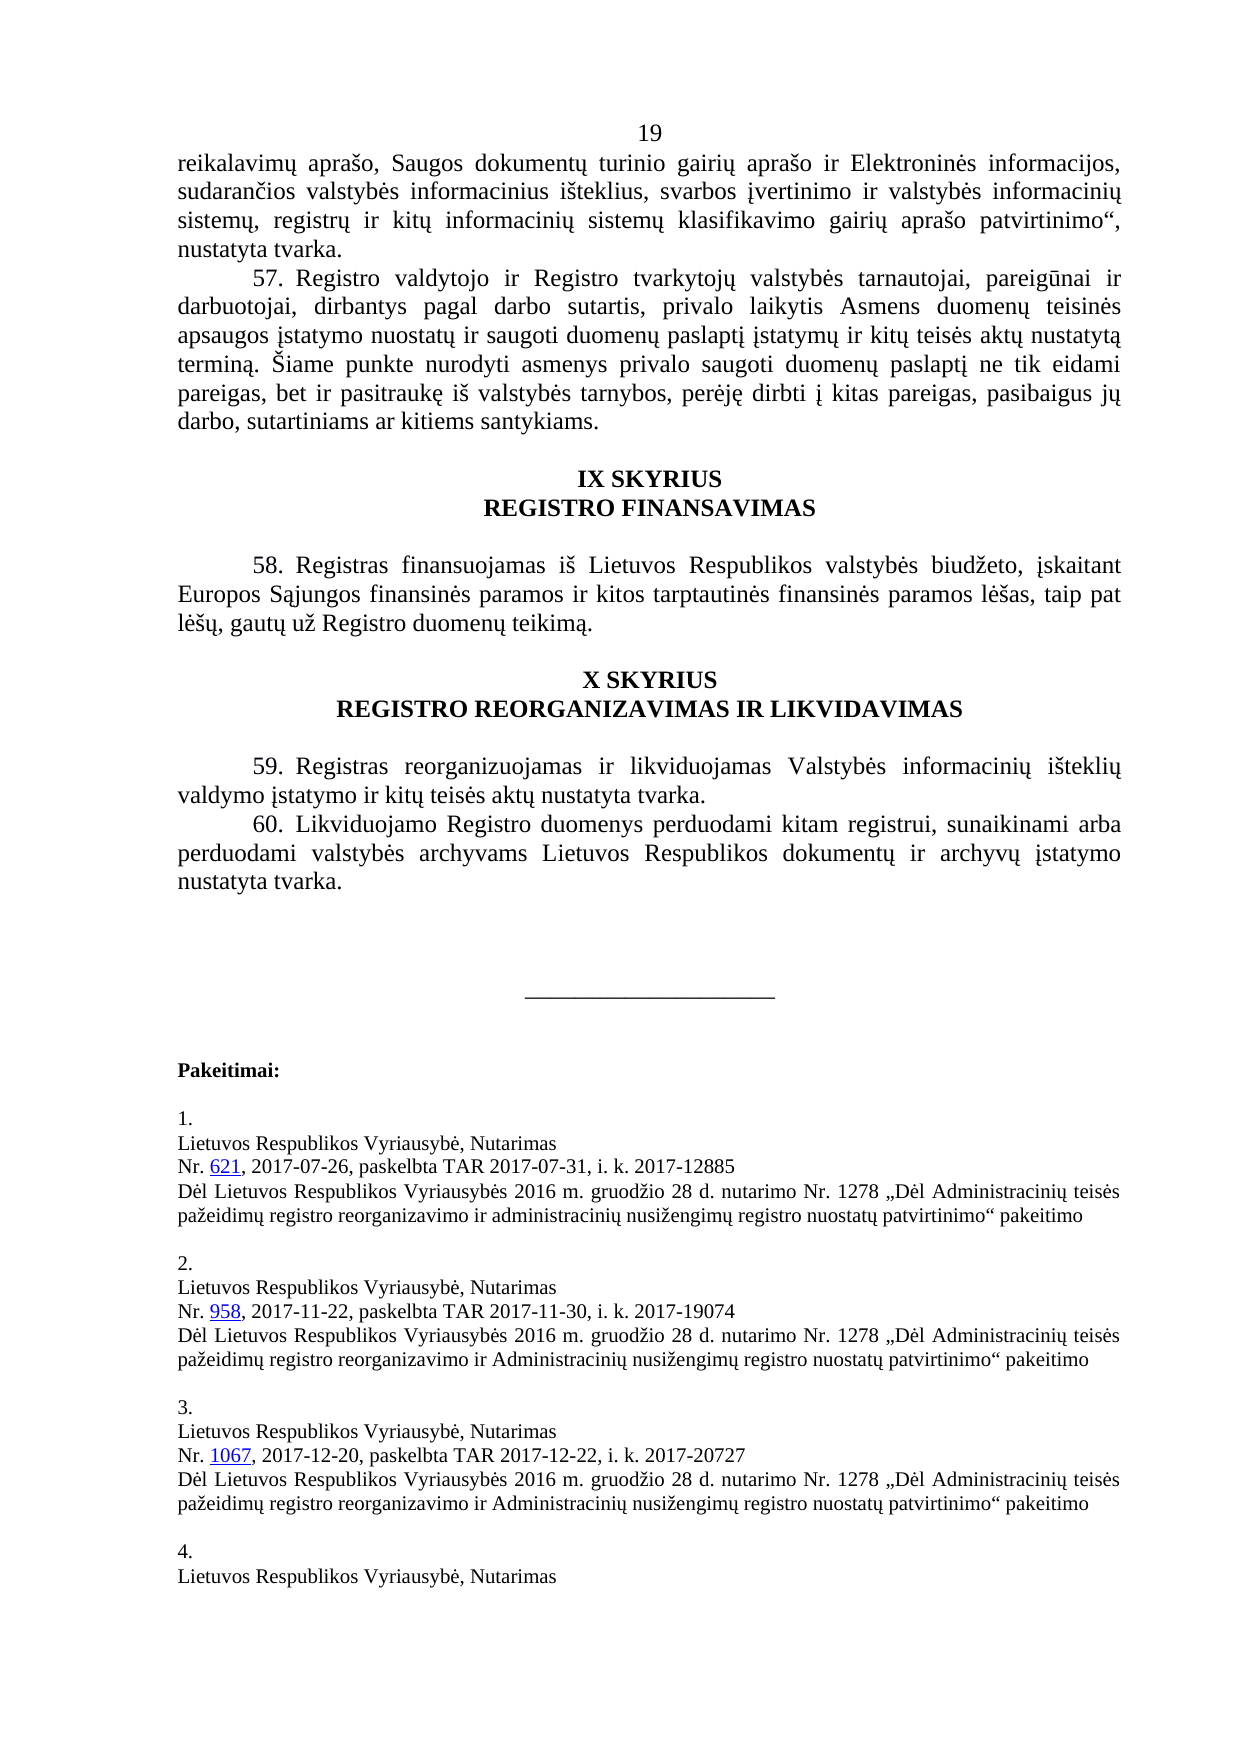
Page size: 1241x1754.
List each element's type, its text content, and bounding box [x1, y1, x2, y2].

text Dėl Lietuvos Respublikos Vyriausybės 2016 m. gruodžio 28 d. nutarimo Nr. 1278 „Dėl Administracinių teisės pažeidimų registro reorganizavimo ir administracinių nusižengimų registro nuostatų patvirtinimo“ pakeitimo [177, 1178, 1122, 1227]
text REGISTRO FINANSAVIMAS [177, 493, 1122, 521]
text IX SKYRIUS [177, 464, 1122, 493]
text Dėl Lietuvos Respublikos Vyriausybės 2016 m. gruodžio 28 d. nutarimo Nr. 1278 „Dėl Administracinių teisės pažeidimų registro reorganizavimo ir Administracinių nusižengimų registro nuostatų patvirtinimo“ pakeitimo [177, 1323, 1122, 1371]
text Nr. 1067, 2017-12-20, paskelbta TAR 2017-12-22, i. k. 2017-20727 [177, 1443, 1122, 1467]
text Nr. 621, 2017-07-26, paskelbta TAR 2017-07-31, i. k. 2017-12885 [177, 1154, 1122, 1178]
text 4. [177, 1539, 1122, 1563]
text 3. [177, 1395, 1122, 1419]
text 1. [177, 1106, 1122, 1130]
text –––––––––––––––––––– [177, 981, 1122, 1010]
text reikalavimų aprašo, Saugos dokumentų turinio gairių aprašo ir Elektroninės informacijos, sudarančios valstybės informacinius išteklius, svarbos įvertinimo ir valstybės informacinių sistemų, registrų ir kitų informacinių sistemų klasifikavimo gairių aprašo patvirtinimo“, nustatyta tvarka. [177, 148, 1122, 263]
text Lietuvos Respublikos Vyriausybė, Nutarimas [177, 1563, 1122, 1588]
text 2. [177, 1251, 1122, 1275]
text Lietuvos Respublikos Vyriausybė, Nutarimas [177, 1419, 1122, 1443]
text 59. Registras reorganizuojamas ir likviduojamas Valstybės informacinių išteklių valdymo įstatymo ir kitų teisės aktų nustatyta tvarka. [177, 751, 1122, 809]
text X SKYRIUS [177, 665, 1122, 694]
text Dėl Lietuvos Respublikos Vyriausybės 2016 m. gruodžio 28 d. nutarimo Nr. 1278 „Dėl Administracinių teisės pažeidimų registro reorganizavimo ir Administracinių nusižengimų registro nuostatų patvirtinimo“ pakeitimo [177, 1467, 1122, 1515]
text Lietuvos Respublikos Vyriausybė, Nutarimas [177, 1275, 1122, 1299]
text Lietuvos Respublikos Vyriausybė, Nutarimas [177, 1130, 1122, 1154]
text 57. Registro valdytojo ir Registro tvarkytojų valstybės tarnautojai, pareigūnai ir darbuotojai, dirbantys pagal darbo sutartis, privalo laikytis Asmens duomenų teisinės apsaugos įstatymo nuostatų ir saugoti duomenų paslaptį įstatymų ir kitų teisės aktų nustatytą terminą. Šiame punkte nurodyti asmenys privalo saugoti duomenų paslaptį ne tik eidami pareigas, bet ir pasitraukę iš valstybės tarnybos, perėję dirbti į kitas pareigas, pasibaigus jų darbo, sutartiniams ar kitiems santykiams. [177, 263, 1122, 435]
text 60. Likviduojamo Registro duomenys perduodami kitam registrui, sunaikinami arba perduodami valstybės archyvams Lietuvos Respublikos dokumentų ir archyvų įstatymo nustatyta tvarka. [177, 809, 1122, 895]
text Pakeitimai: [177, 1058, 1122, 1082]
text Nr. 958, 2017-11-22, paskelbta TAR 2017-11-30, i. k. 2017-19074 [177, 1299, 1122, 1323]
text REGISTRO REORGANIZAVIMAS IR LIKVIDAVIMAS [177, 694, 1122, 723]
text 58. Registras finansuojamas iš Lietuvos Respublikos valstybės biudžeto, įskaitant Europos Sąjungos finansinės paramos ir kitos tarptautinės finansinės paramos lėšas, taip pat lėšų, gautų už Registro duomenų teikimą. [177, 550, 1122, 636]
